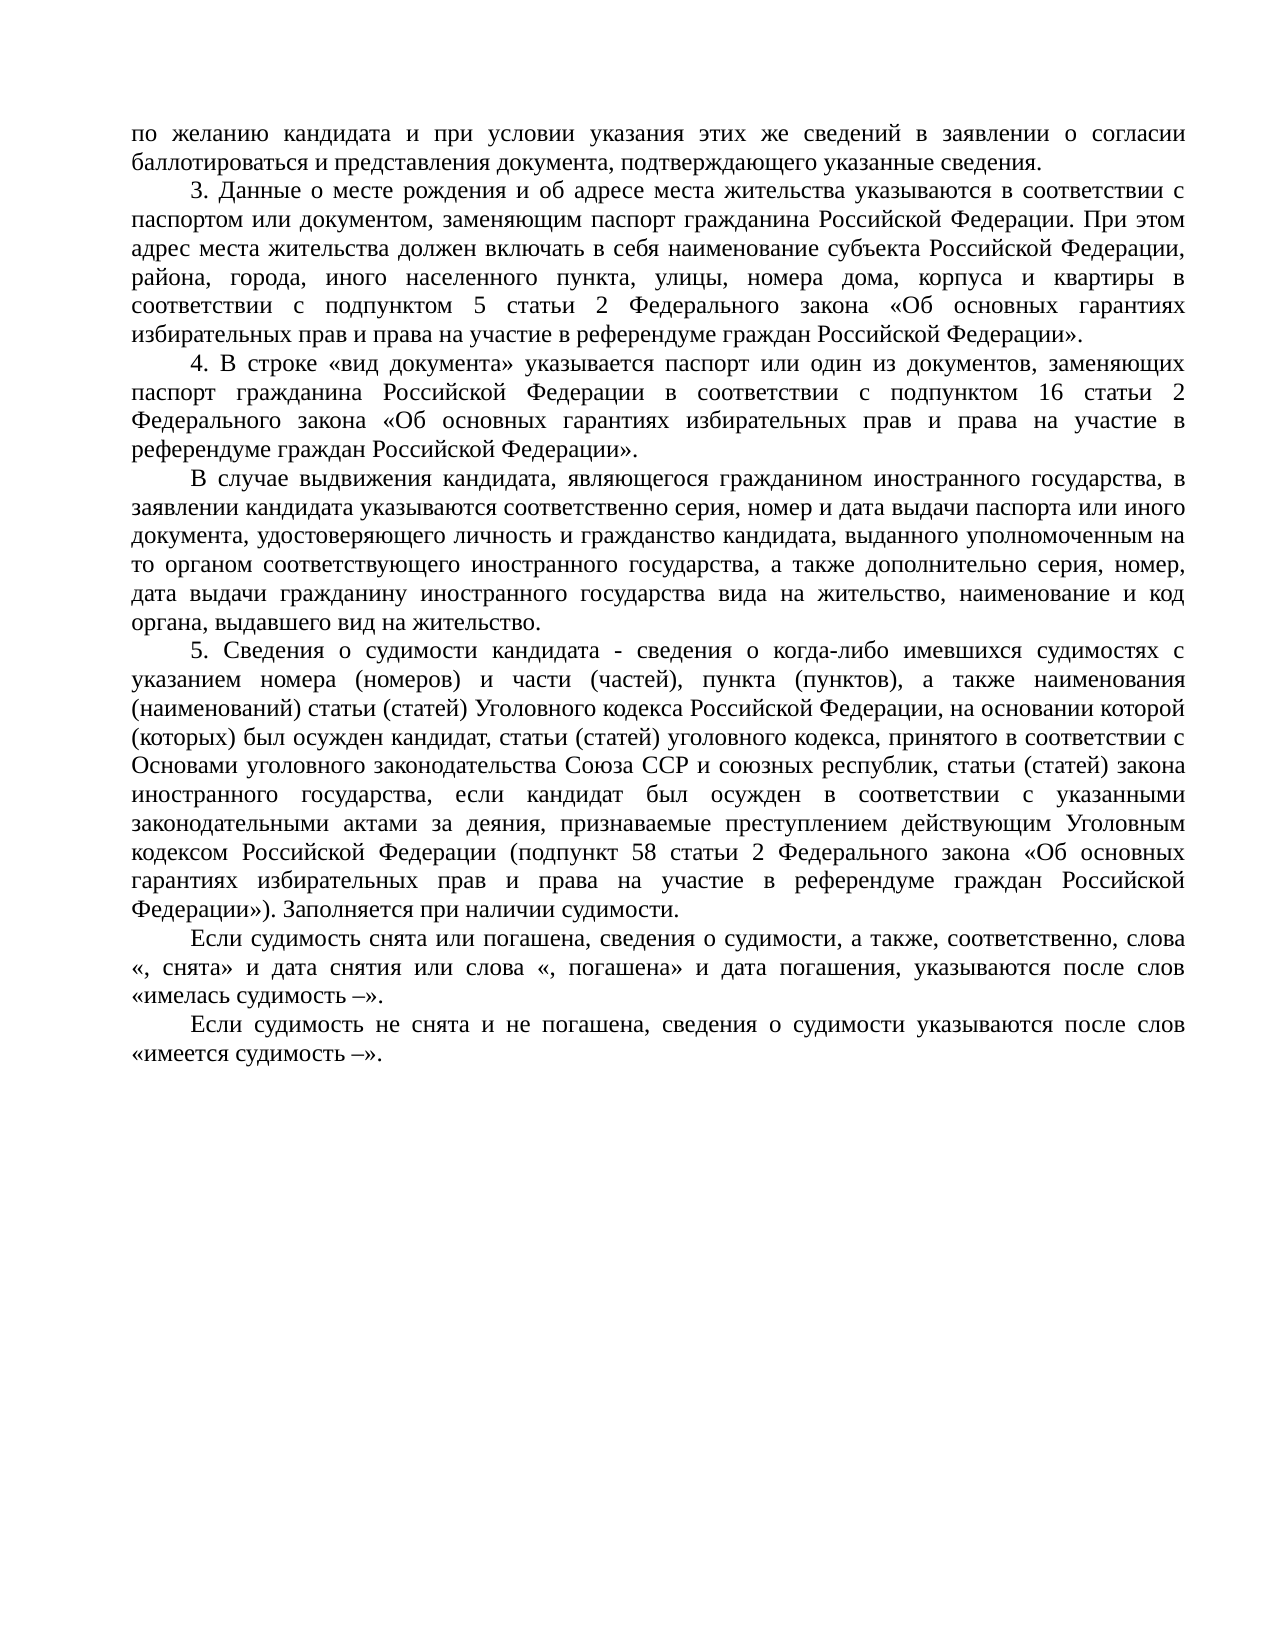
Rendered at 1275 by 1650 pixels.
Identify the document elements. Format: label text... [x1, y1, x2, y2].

text Если судимость снята или погашена, сведения о судимости, а также, соответственно, слова «, снята» и дата снятия или слова «, погашена» и дата погашения, указываются после слов «имелась судимость –». [131, 923, 1186, 1009]
text 5. Сведения о судимости кандидата - сведения о когда-либо имевшихся судимостях с указанием номера (номеров) и части (частей), пункта (пунктов), а также наименования (наименований) статьи (статей) Уголовного кодекса Российской Федерации, на основании которой (которых) был осужден кандидат, статьи (статей) уголовного кодекса, принятого в соответствии с Основами уголовного законодательства Союза ССР и союзных республик, статьи (статей) закона иностранного государства, если кандидат был осужден в соответствии с указанными законодательными актами за деяния, признаваемые преступлением действующим Уголовным кодексом Российской Федерации (подпункт 58 статьи 2 Федерального закона «Об основных гарантиях избирательных прав и права на участие в референдуме граждан Российской Федерации»). Заполняется при наличии судимости. [131, 636, 1186, 923]
text по желанию кандидата и при условии указания этих же сведений в заявлении о согласии баллотироваться и представления документа, подтверждающего указанные сведения. [131, 118, 1186, 176]
text В случае выдвижения кандидата, являющегося гражданином иностранного государства, в заявлении кандидата указываются соответственно серия, номер и дата выдачи паспорта или иного документа, удостоверяющего личность и гражданство кандидата, выданного уполномоченным на то органом соответствующего иностранного государства, а также дополнительно серия, номер, дата выдачи гражданину иностранного государства вида на жительство, наименование и код органа, выдавшего вид на жительство. [131, 463, 1186, 636]
text 4. В строке «вид документа» указывается паспорт или один из документов, заменяющих паспорт гражданина Российской Федерации в соответствии с подпунктом 16 статьи 2 Федерального закона «Об основных гарантиях избирательных прав и права на участие в референдуме граждан Российской Федерации». [131, 348, 1186, 463]
text 3. Данные о месте рождения и об адресе места жительства указываются в соответствии с паспортом или документом, заменяющим паспорт гражданина Российской Федерации. При этом адрес места жительства должен включать в себя наименование субъекта Российской Федерации, района, города, иного населенного пункта, улицы, номера дома, корпуса и квартиры в соответствии с подпунктом 5 статьи 2 Федерального закона «Об основных гарантиях избирательных прав и права на участие в референдуме граждан Российской Федерации». [131, 176, 1186, 348]
text Если судимость не снята и не погашена, сведения о судимости указываются после слов «имеется судимость –». [131, 1009, 1186, 1067]
